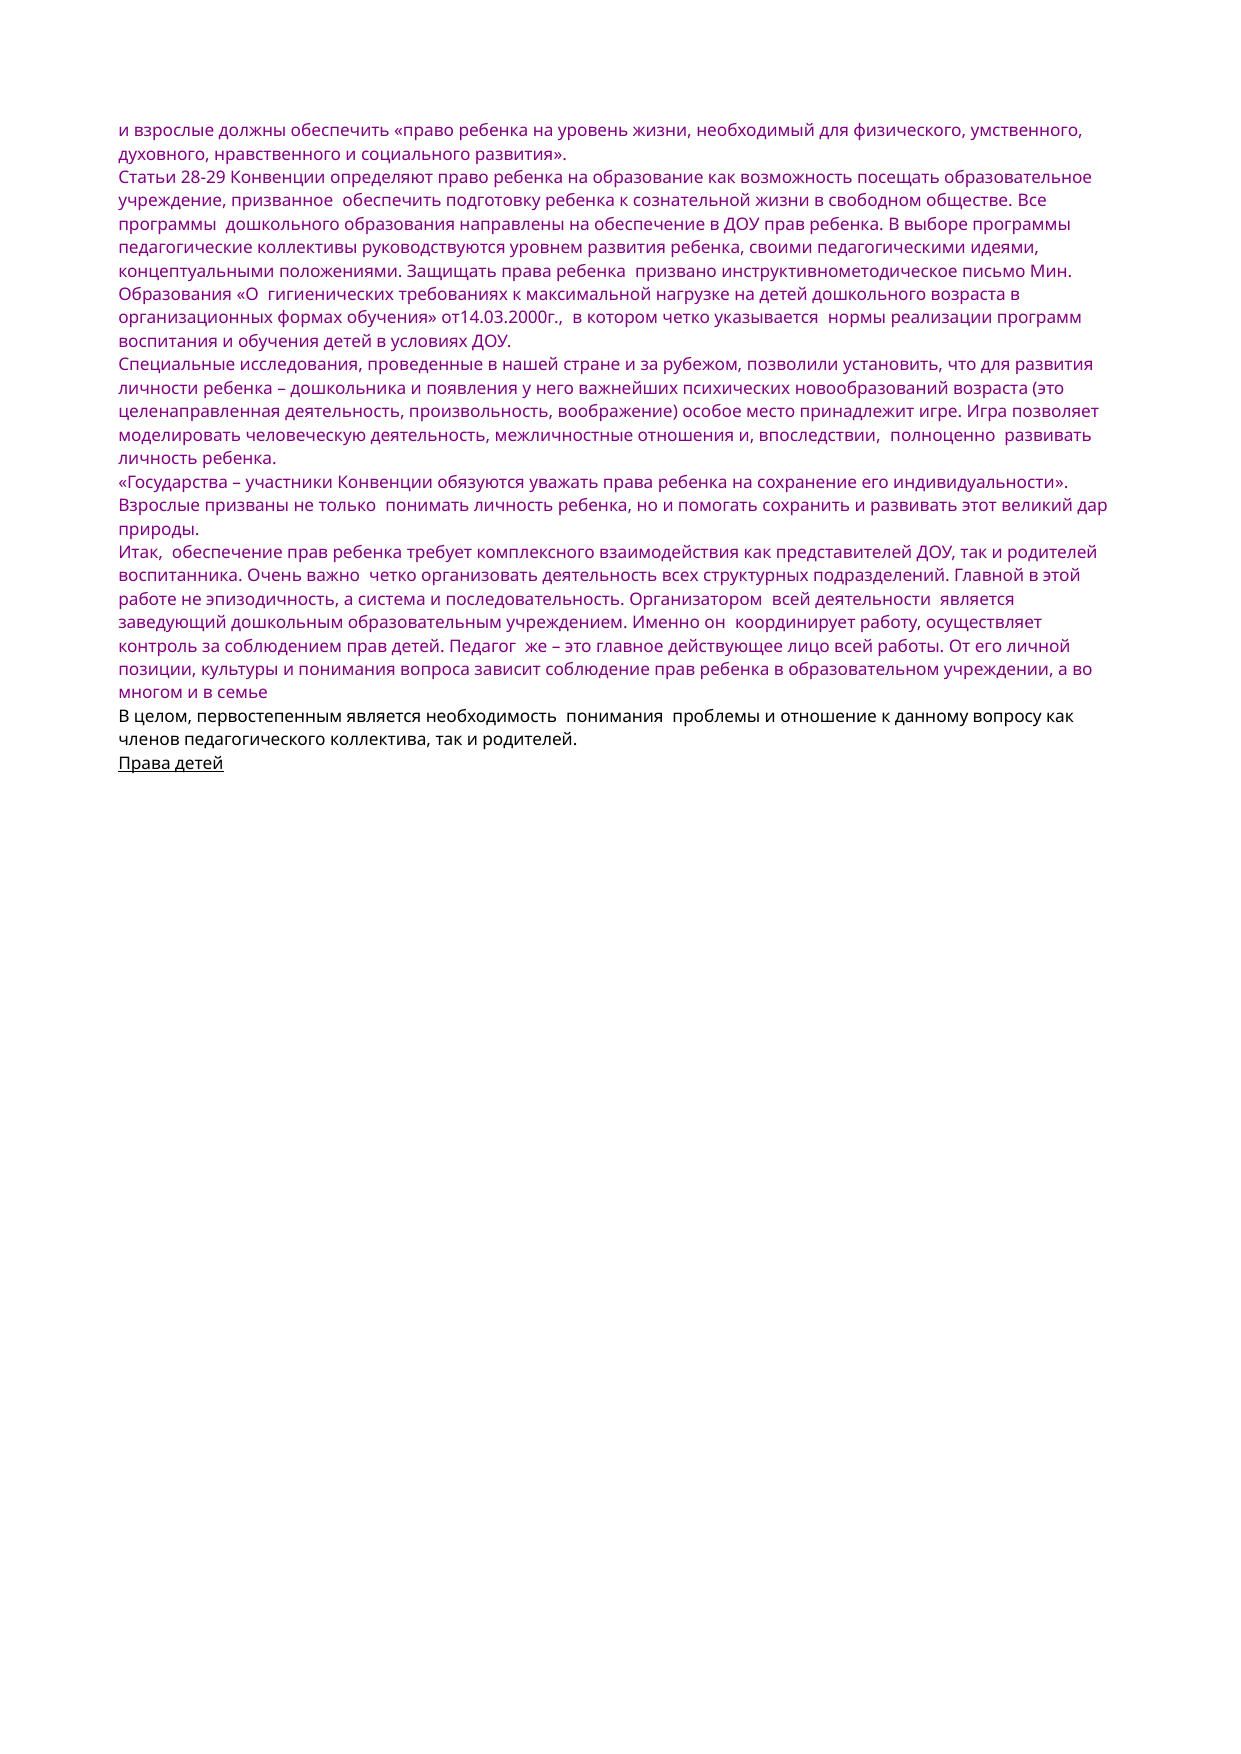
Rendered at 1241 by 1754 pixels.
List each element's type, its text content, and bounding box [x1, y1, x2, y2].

text и взрослые должны обеспечить «право ребенка на уровень жизни, необходимый для физического, умственного, духовного, нравственного и социального развития». [118, 118, 1122, 165]
text Итак, обеспечение прав ребенка требует комплексного взаимодействия как представителей ДОУ, так и родителей воспитанника. Очень важно четко организовать деятельность всех структурных подразделений. Главной в этой работе не эпизодичность, а система и последовательность. Организатором всей деятельности является заведующий дошкольным образовательным учреждением. Именно он координирует работу, осуществляет контроль за соблюдением прав детей. Педагог же – это главное действующее лицо всей работы. От его личной позиции, культуры и понимания вопроса зависит соблюдение прав ребенка в образовательном учреждении, а во многом и в семье [118, 540, 1122, 704]
text В целом, первостепенным является необходимость понимания проблемы и отношение к данному вопросу как членов педагогического коллектива, так и родителей. [118, 704, 1122, 751]
text Статьи 28-29 Конвенции определяют право ребенка на образование как возможность посещать образовательное учреждение, призванное обеспечить подготовку ребенка к сознательной жизни в свободном обществе. Все программы дошкольного образования направлены на обеспечение в ДОУ прав ребенка. В выборе программы педагогические коллективы руководствуются уровнем развития ребенка, своими педагогическими идеями, концептуальными положениями. Защищать права ребенка призвано инструктивнометодическое письмо Мин. Образования «О гигиенических требованиях к максимальной нагрузке на детей дошкольного возраста в организационных формах обучения» от14.03.2000г., в котором четко указывается нормы реализации программ воспитания и обучения детей в условиях ДОУ. [118, 165, 1122, 352]
text Права детей [118, 751, 1122, 774]
text «Государства – участники Конвенции обязуются уважать права ребенка на сохранение его индивидуальности». Взрослые призваны не только понимать личность ребенка, но и помогать сохранить и развивать этот великий дар природы. [118, 470, 1122, 540]
text Специальные исследования, проведенные в нашей стране и за рубежом, позволили установить, что для развития личности ребенка – дошкольника и появления у него важнейших психических новообразований возраста (это целенаправленная деятельность, произвольность, воображение) особое место принадлежит игре. Игра позволяет моделировать человеческую деятельность, межличностные отношения и, впоследствии, полноценно развивать личность ребенка. [118, 352, 1122, 470]
